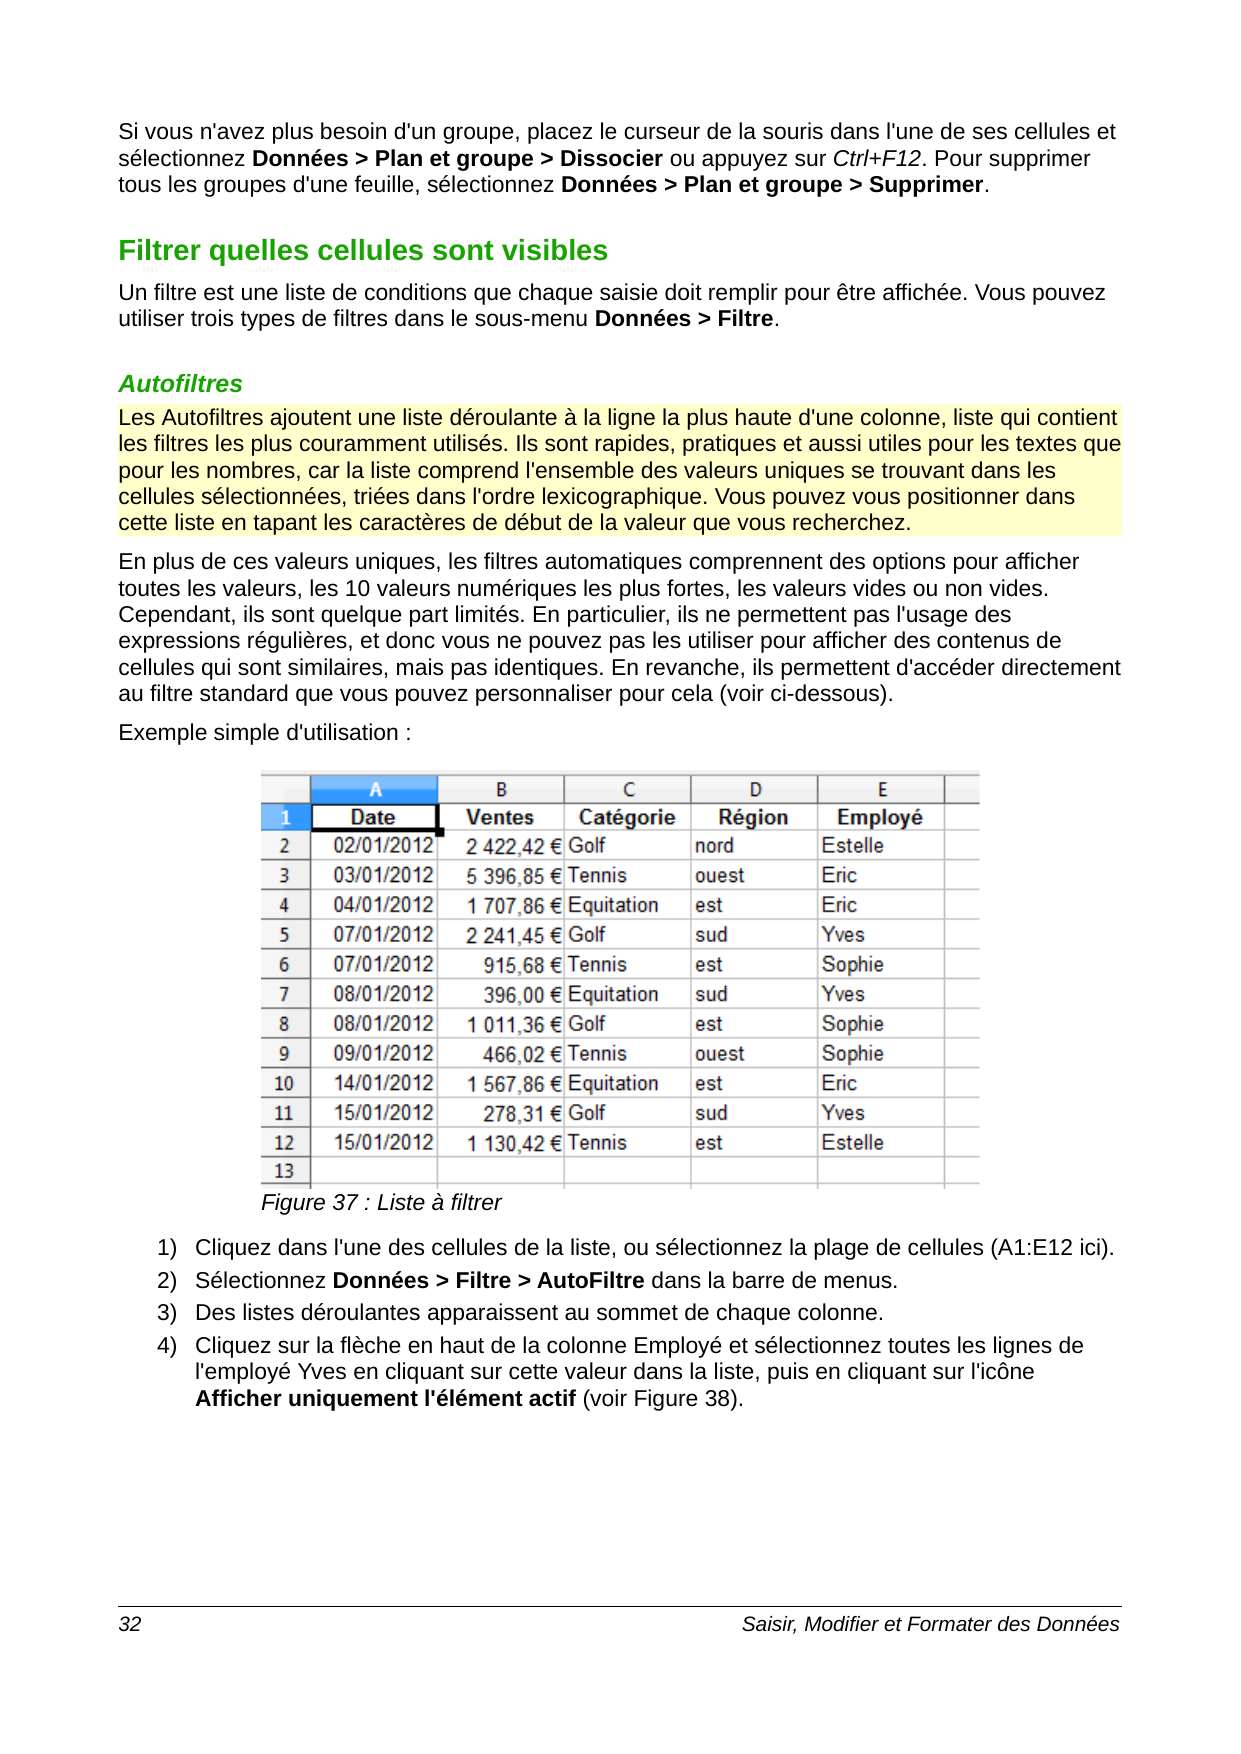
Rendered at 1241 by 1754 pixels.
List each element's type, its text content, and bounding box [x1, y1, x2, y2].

subtitle Filtrer quelles cellules sont visibles [118, 233, 1122, 266]
list Cliquez dans l'une des cellules de la liste, ou sélectionnez la plage de cellules (A1:E12 ici). [177, 1234, 1122, 1261]
text Exemple simple d'utilisation : [118, 719, 1122, 745]
picture [261, 770, 980, 1189]
text En plus de ces valeurs uniques, les filtres automatiques comprennent des options pour afficher toutes les valeurs, les 10 valeurs numériques les plus fortes, les valeurs vides ou non vides. Cependant, ils sont quelque part limités. En particulier, ils ne permettent pas l'usage des expressions régulières, et donc vous ne pouvez pas les utiliser pour afficher des contenus de cellules qui sont similaires, mais pas identiques. En revanche, ils permettent d'accéder directement au filtre standard que vous pouvez personnaliser pour cela (voir ci-dessous). [118, 548, 1122, 706]
list Sélectionnez Données > Filtre > AutoFiltre dans la barre de menus. [177, 1267, 1122, 1293]
list Des listes déroulantes apparaissent au sommet de chaque colonne. [177, 1299, 1122, 1326]
subtitle Autofiltres [118, 369, 1122, 398]
text Si vous n'avez plus besoin d'un groupe, placez le curseur de la souris dans l'une de ses cellules et sélectionnez Données > Plan et groupe > Dissocier ou appuyez sur Ctrl+F12. Pour supprimer tous les groupes d'une feuille, sélectionnez Données > Plan et groupe > Supprimer. [118, 118, 1122, 197]
list Cliquez sur la flèche en haut de la colonne Employé et sélectionnez toutes les lignes de l'employé Yves en cliquant sur cette valeur dans la liste, puis en cliquant sur l'icône Afficher uniquement l'élément actif (voir Figure 38). [177, 1332, 1122, 1411]
text Figure 37 : Liste à filtrer [261, 1189, 979, 1215]
text Les Autofiltres ajoutent une liste déroulante à la ligne la plus haute d'une colonne, liste qui contient les filtres les plus couramment utilisés. Ils sont rapides, pratiques et aussi utiles pour les textes que pour les nombres, car la liste comprend l'ensemble des valeurs uniques se trouvant dans les cellules sélectionnées, triées dans l'ordre lexicographique. Vous pouvez vous positionner dans cette liste en tapant les caractères de début de la valeur que vous recherchez. [118, 404, 1122, 536]
text Un filtre est une liste de conditions que chaque saisie doit remplir pour être affichée. Vous pouvez utiliser trois types de filtres dans le sous-menu Données > Filtre. [118, 279, 1122, 331]
